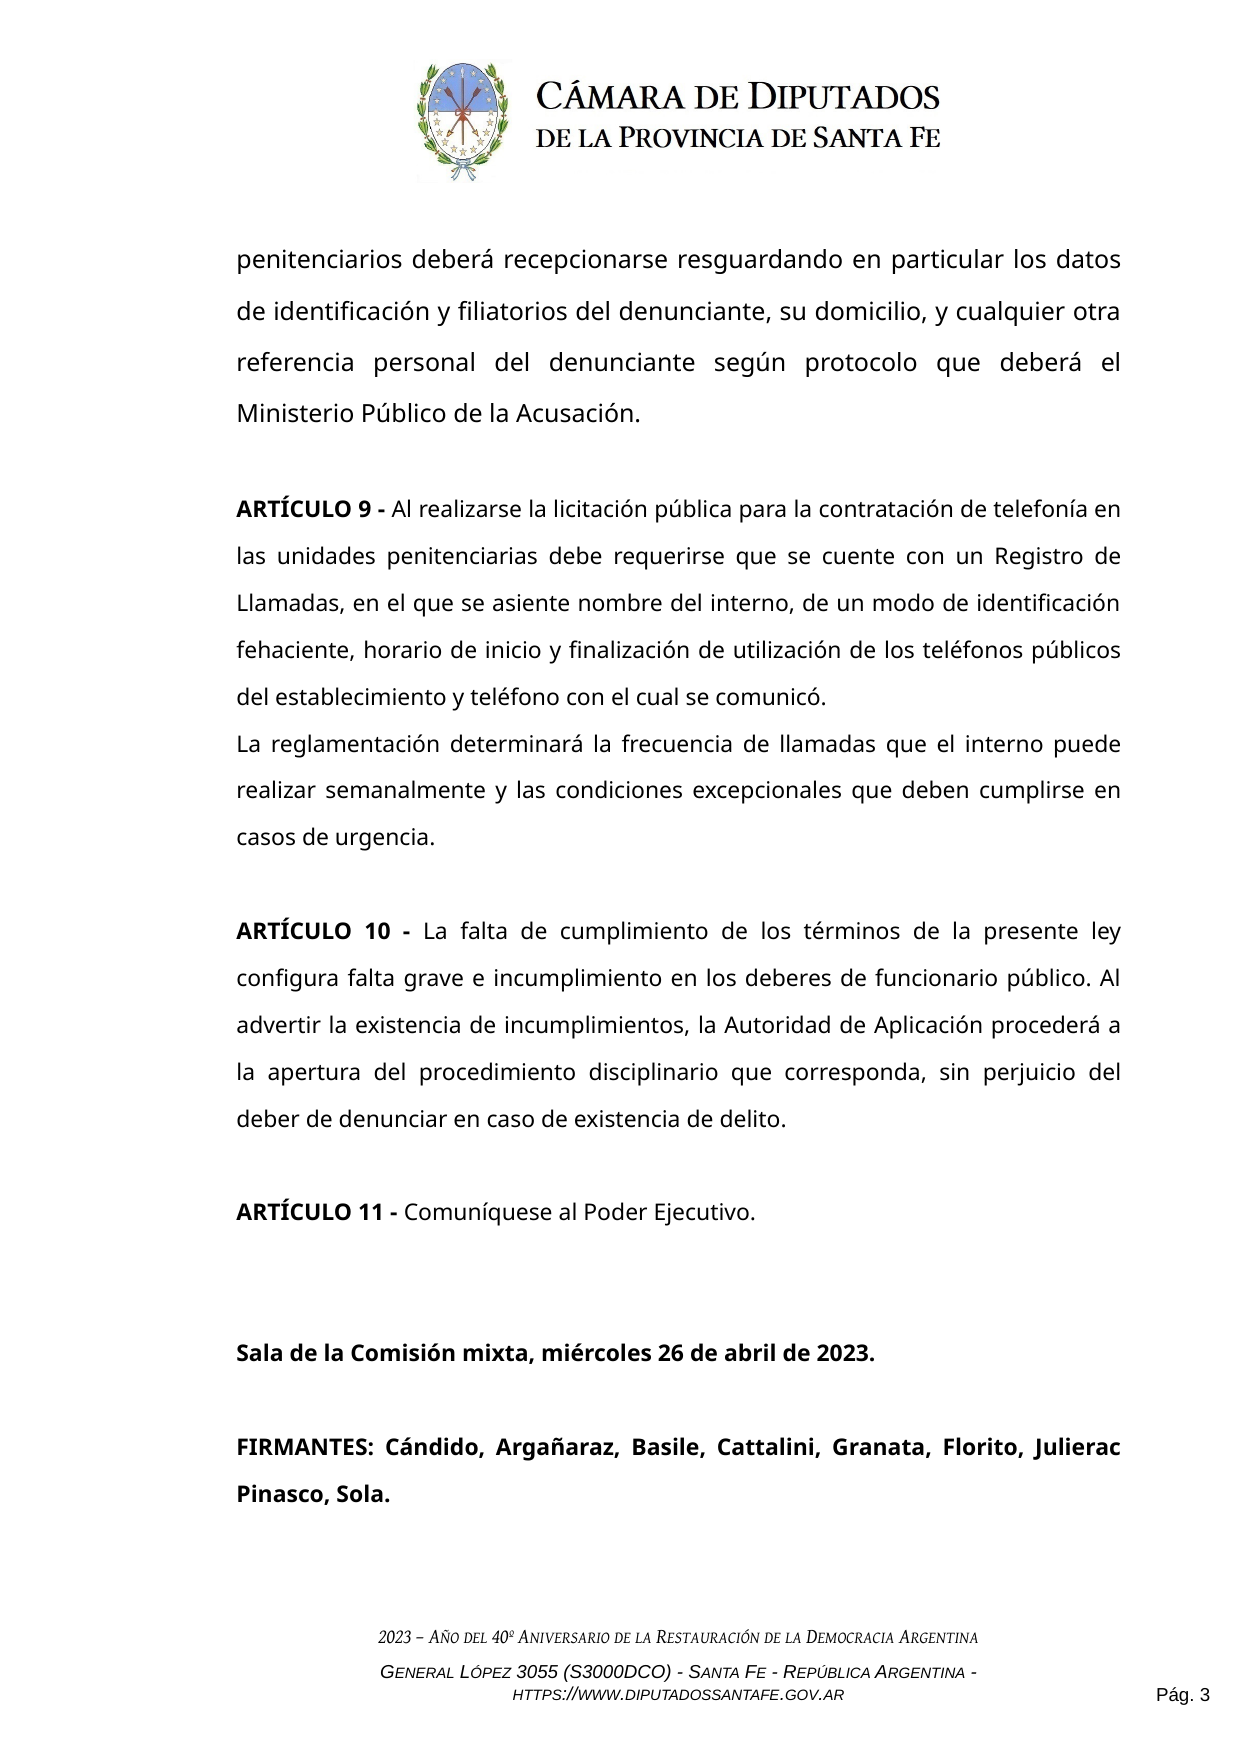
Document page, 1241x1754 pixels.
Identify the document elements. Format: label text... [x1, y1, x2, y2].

list ARTÍCULO 11 - Comuníquese al Poder Ejecutivo. [236, 1196, 1122, 1228]
text FIRMANTES: Cándido, Argañaraz, Basile, Cattalini, Granata, Florito, Julierac Pinasco, Sola. [236, 1431, 1122, 1509]
list ARTÍCULO 9 - Al realizarse la licitación pública para la contratación de telefonía en las unidades penitenciarias debe requerirse que se cuente con un Registro de Llamadas, en el que se asiente nombre del interno, de un modo de identificación fehaciente, horario de inicio y finalización de utilización de los teléfonos públicos del establecimiento y teléfono con el cual se comunicó. [236, 493, 1122, 712]
picture [413, 59, 945, 183]
list ARTÍCULO 10 - La falta de cumplimiento de los términos de la presente ley configura falta grave e incumplimiento en los deberes de funcionario público. Al advertir la existencia de incumplimientos, la Autoridad de Aplicación procederá a la apertura del procedimiento disciplinario que corresponda, sin perjuicio del deber de denunciar en caso de existencia de delito. [236, 915, 1122, 1134]
text Sala de la Comisión mixta, miércoles 26 de abril de 2023. [236, 1337, 1122, 1368]
list La reglamentación determinará la frecuencia de llamadas que el interno puede realizar semanalmente y las condiciones excepcionales que deben cumplirse en casos de urgencia. [236, 728, 1122, 853]
text penitenciarios deberá recepcionarse resguardando en particular los datos de identificación y filiatorios del denunciante, su domicilio, y cualquier otra referencia personal del denunciante según protocolo que deberá el Ministerio Público de la Acusación. [236, 242, 1122, 429]
